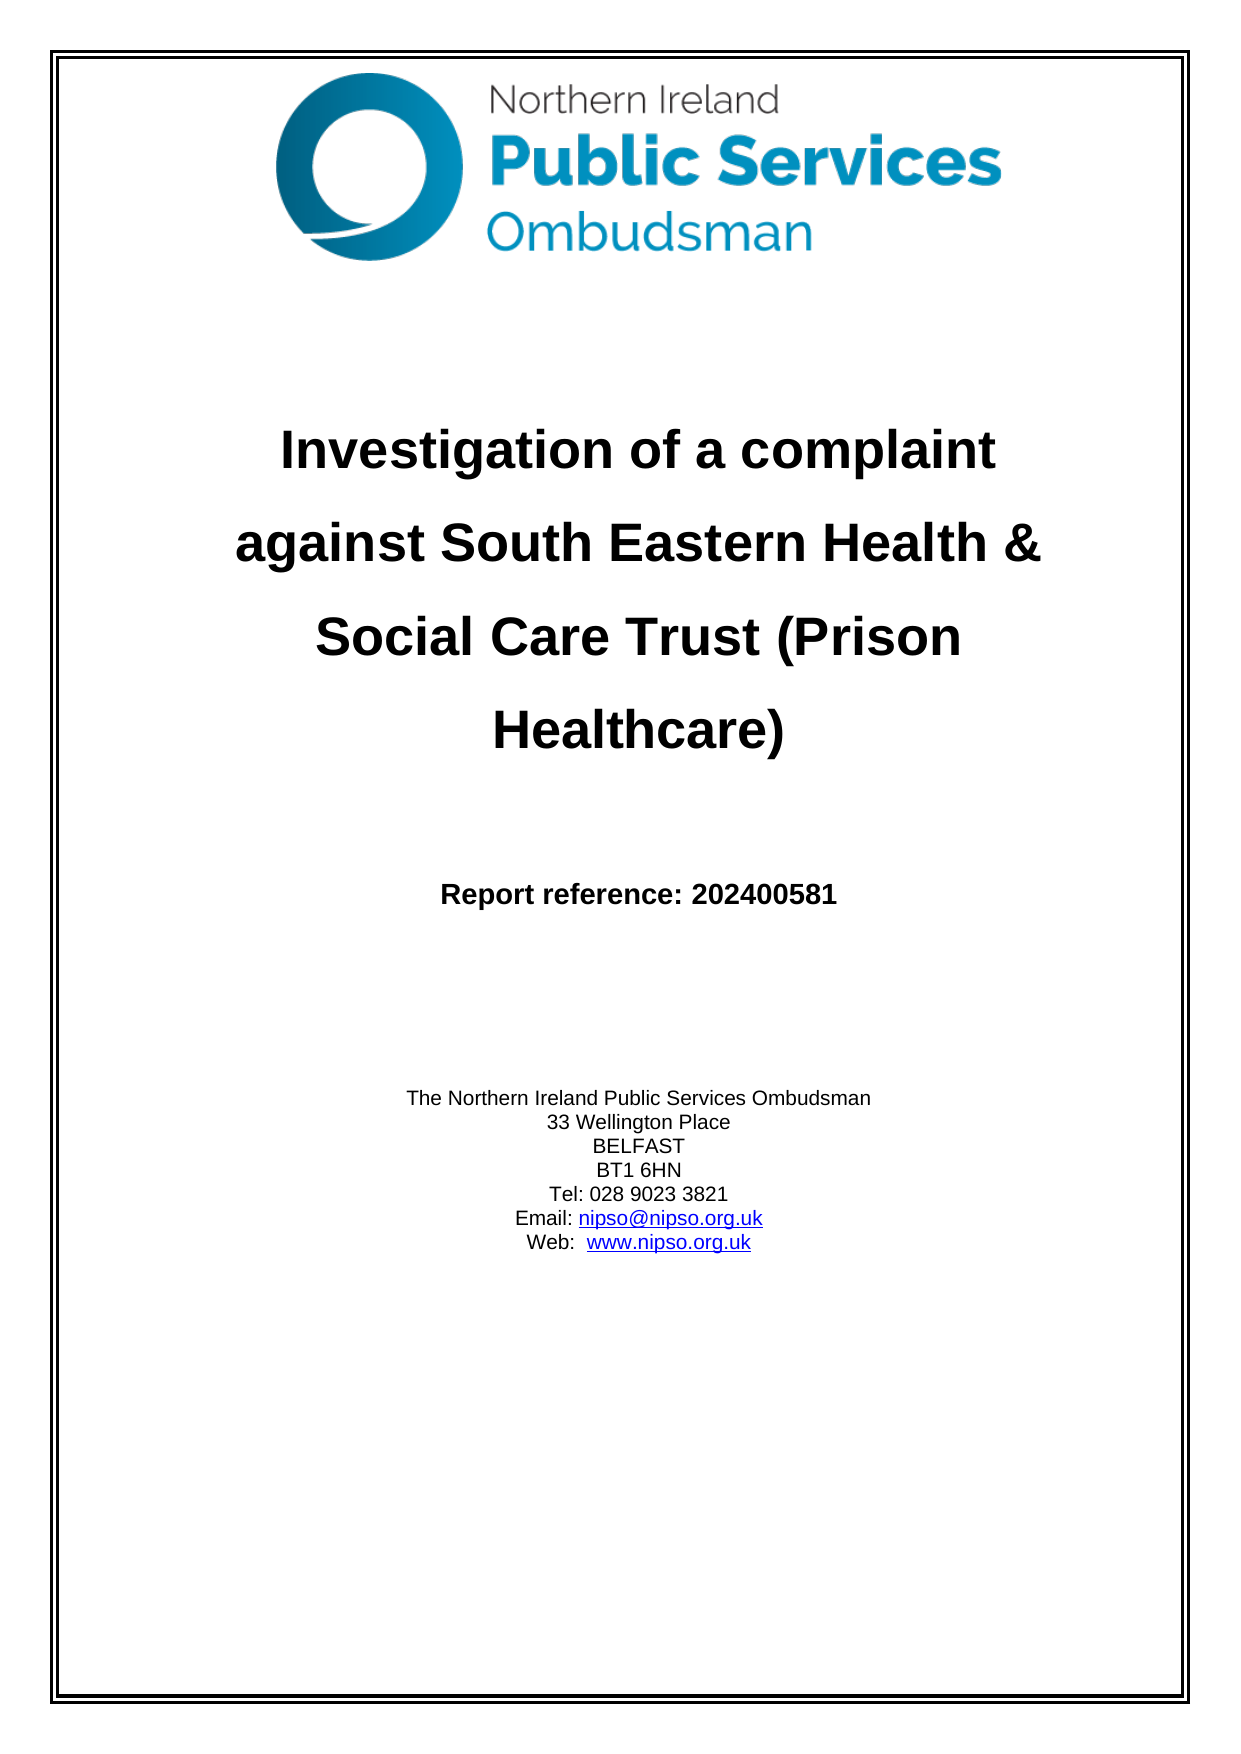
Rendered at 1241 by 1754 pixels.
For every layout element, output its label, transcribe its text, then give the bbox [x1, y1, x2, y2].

text Report reference: 202400581 [187, 877, 1090, 911]
text BT1 6HN [187, 1158, 1090, 1182]
text The Northern Ireland Public Services Ombudsman [187, 1086, 1090, 1110]
text Email: nipso@nipso.org.uk [187, 1206, 1090, 1229]
text BELFAST [187, 1134, 1090, 1158]
text 33 Wellington Place [187, 1110, 1090, 1134]
text Investigation of a complaint against South Eastern Health & Social Care Trust (Prison Healthcare) [187, 417, 1090, 760]
text Tel: 028 9023 3821 [187, 1182, 1090, 1206]
text Web: www.nipso.org.uk [187, 1229, 1090, 1253]
